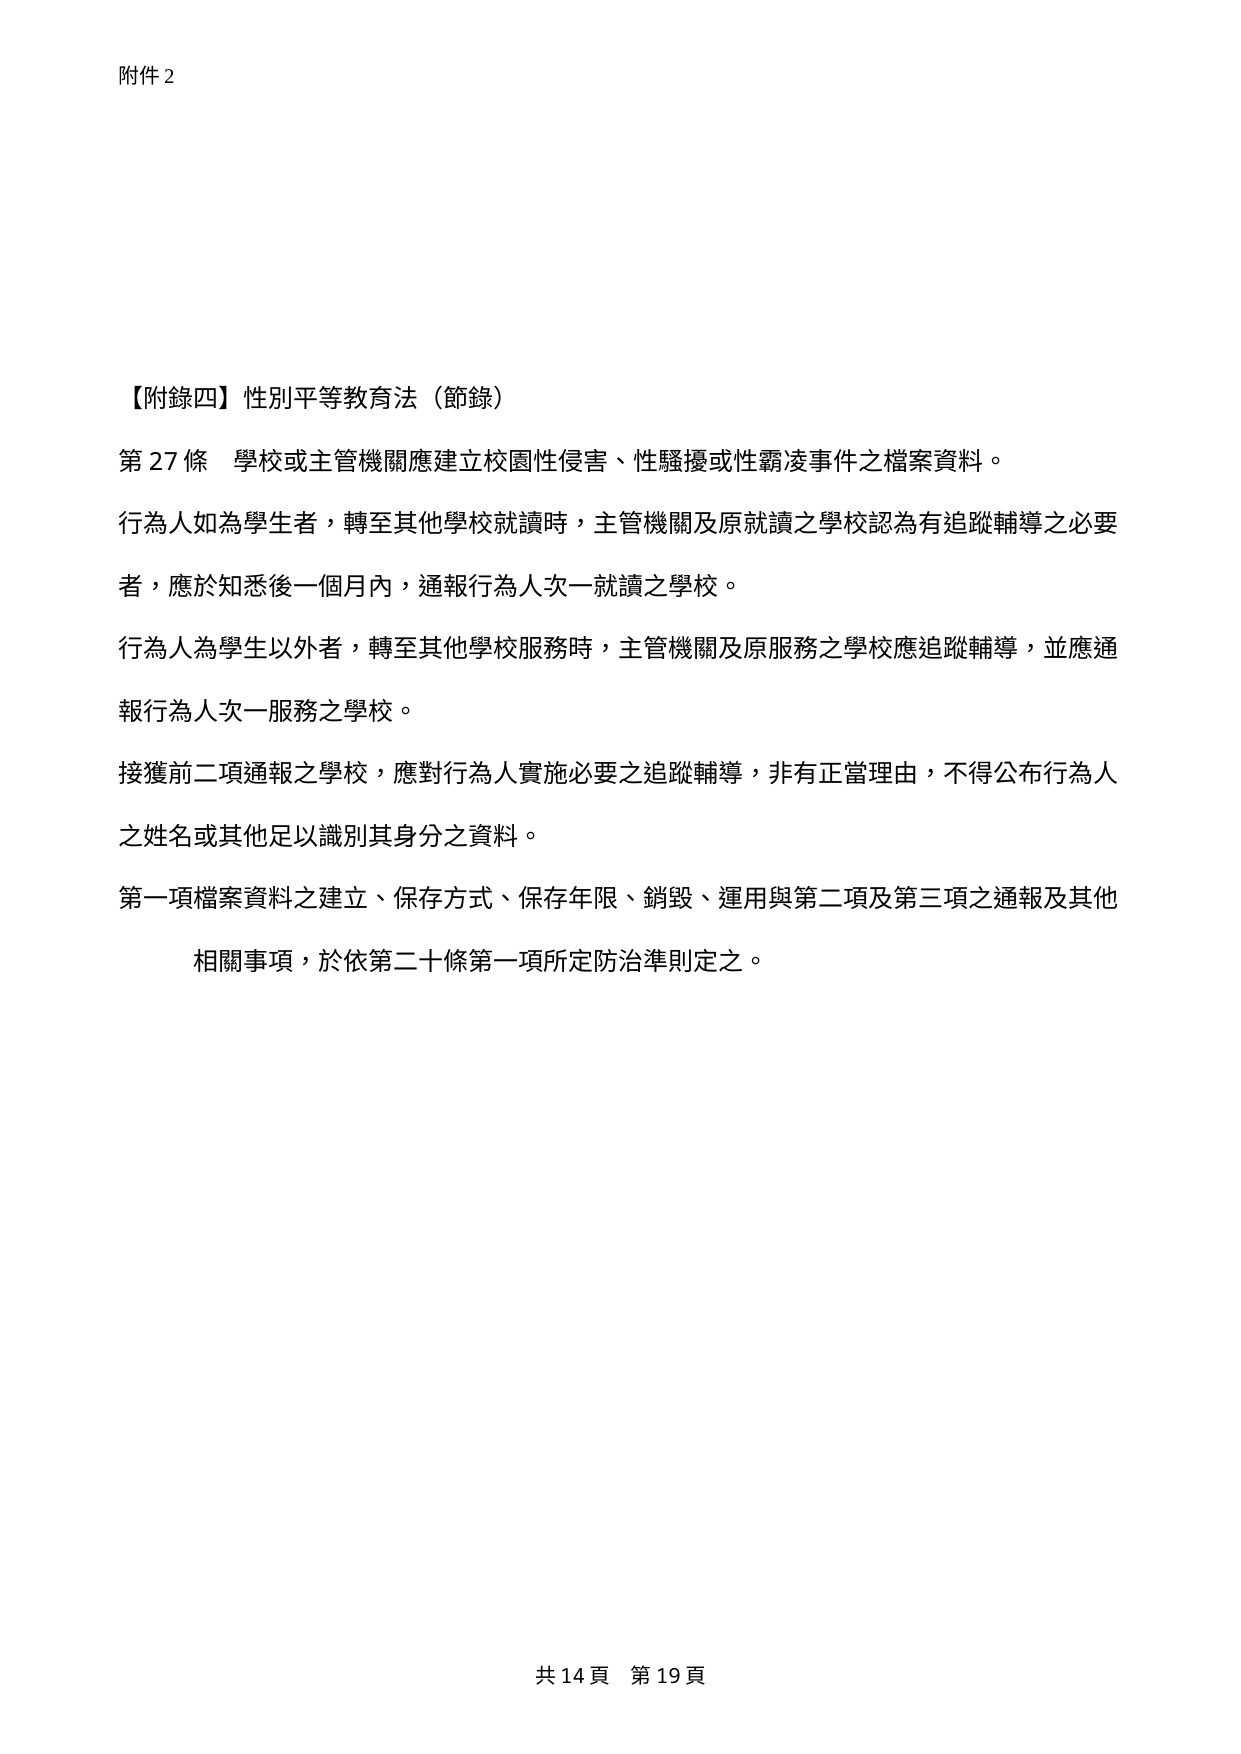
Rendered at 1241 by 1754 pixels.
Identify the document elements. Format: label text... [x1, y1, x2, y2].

text 行為人如為學生者，轉至其他學校就讀時，主管機關及原就讀之學校認為有追蹤輔導之必要者，應於知悉後一個月內，通報行為人次一就讀之學校。 [118, 480, 1122, 605]
text 行為人為學生以外者，轉至其他學校服務時，主管機關及原服務之學校應追蹤輔導，並應通報行為人次一服務之學校。 [118, 605, 1122, 730]
text 接獲前二項通報之學校，應對行為人實施必要之追蹤輔導，非有正當理由，不得公布行為人之姓名或其他足以識別其身分之資料。 [118, 730, 1122, 855]
text 第27條 學校或主管機關應建立校園性侵害、性騷擾或性霸凌事件之檔案資料。 [118, 418, 1122, 480]
text 第一項檔案資料之建立、保存方式、保存年限、銷毀、運用與第二項及第三項之通報及其他相關事項，於依第二十條第一項所定防治準則定之。 [118, 855, 1122, 980]
text 【附錄四】性別平等教育法（節錄） [118, 355, 1122, 418]
